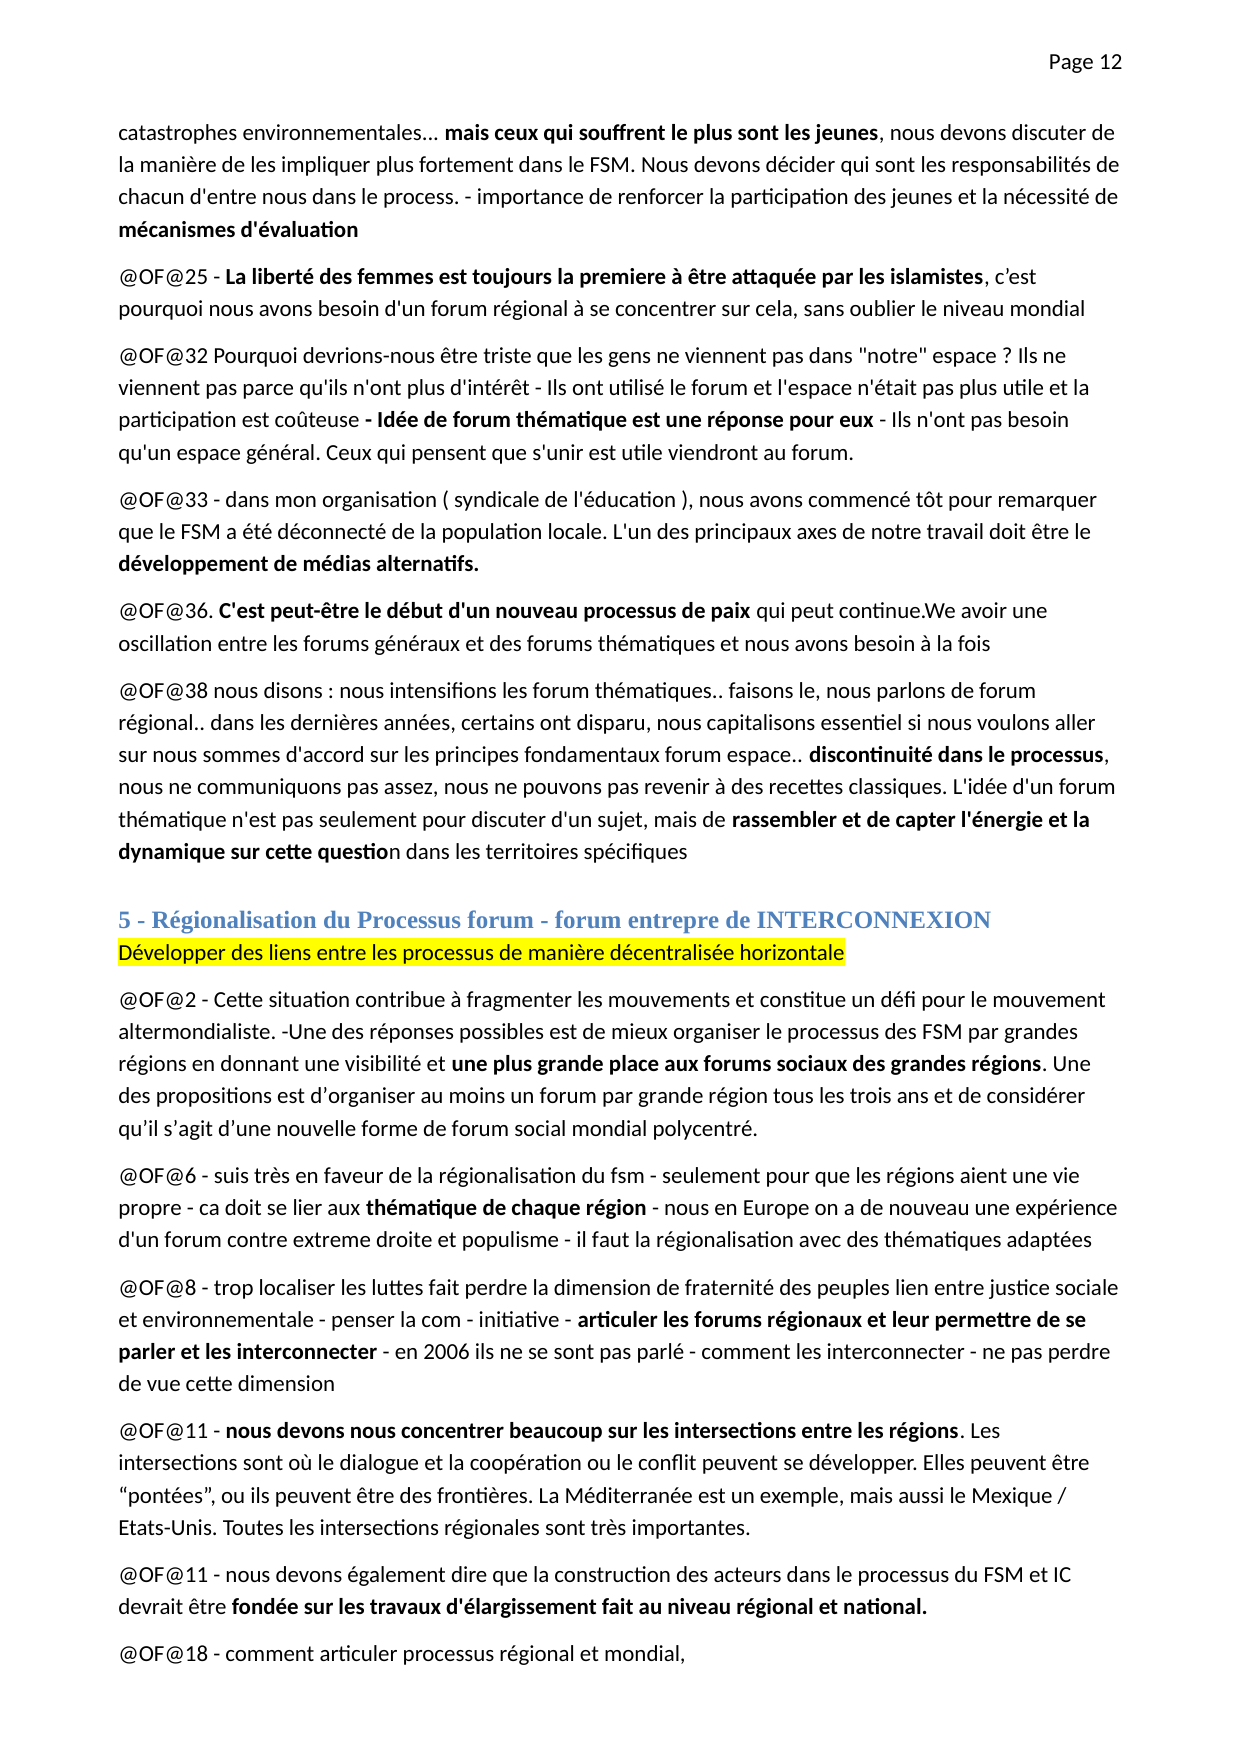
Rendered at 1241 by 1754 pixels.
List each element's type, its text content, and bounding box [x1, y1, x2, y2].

subtitle 5 - Régionalisation du Processus forum - forum entrepre de INTERCONNEXION [118, 905, 1122, 934]
text @OF@2 - Cette situation contribue à fragmenter les mouvements et constitue un défi pour le mouvement altermondialiste. -Une des réponses possibles est de mieux organiser le processus des FSM par grandes régions en donnant une visibilité et une plus grande place aux forums sociaux des grandes régions. Une des propositions est d’organiser au moins un forum par grande région tous les trois ans et de considérer qu’il s’agit d’une nouvelle forme de forum social mondial polycentré. [118, 985, 1122, 1142]
text @OF@32 Pourquoi devrions-nous être triste que les gens ne viennent pas dans "notre" espace ? Ils ne viennent pas parce qu'ils n'ont plus d'intérêt - Ils ont utilisé le forum et l'espace n'était pas plus utile et la participation est coûteuse - Idée de forum thématique est une réponse pour eux - Ils n'ont pas besoin qu'un espace général. Ceux qui pensent que s'unir est utile viendront au forum. [118, 341, 1122, 466]
text @OF@25 - La liberté des femmes est toujours la premiere à être attaquée par les islamistes, c’est pourquoi nous avons besoin d'un forum régional à se concentrer sur cela, sans oublier le niveau mondial [118, 262, 1122, 322]
text Développer des liens entre les processus de manière décentralisée horizontale [118, 938, 1122, 966]
text @OF@11 - nous devons nous concentrer beaucoup sur les intersections entre les régions. Les intersections sont où le dialogue et la coopération ou le conflit peuvent se développer. Elles peuvent être “pontées”, ou ils peuvent être des frontières. La Méditerranée est un exemple, mais aussi le Mexique / Etats-Unis. Toutes les intersections régionales sont très importantes. [118, 1416, 1122, 1541]
text catastrophes environnementales... mais ceux qui souffrent le plus sont les jeunes, nous devons discuter de la manière de les impliquer plus fortement dans le FSM. Nous devons décider qui sont les responsabilités de chacun d'entre nous dans le process. - importance de renforcer la participation des jeunes et la nécessité de mécanismes d'évaluation [118, 118, 1122, 243]
text @OF@18 - comment articuler processus régional et mondial, [118, 1639, 1122, 1667]
text @OF@38 nous disons : nous intensifions les forum thématiques.. faisons le, nous parlons de forum régional.. dans les dernières années, certains ont disparu, nous capitalisons essentiel si nous voulons aller sur nous sommes d'accord sur les principes fondamentaux forum espace.. discontinuité dans le processus, nous ne communiquons pas assez, nous ne pouvons pas revenir à des recettes classiques. L'idée d'un forum thématique n'est pas seulement pour discuter d'un sujet, mais de rassembler et de capter l'énergie et la dynamique sur cette question dans les territoires spécifiques [118, 676, 1122, 865]
text @OF@11 - nous devons également dire que la construction des acteurs dans le processus du FSM et IC devrait être fondée sur les travaux d'élargissement fait au niveau régional et national. [118, 1560, 1122, 1620]
text @OF@33 - dans mon organisation ( syndicale de l'éducation ), nous avons commencé tôt pour remarquer que le FSM a été déconnecté de la population locale. L'un des principaux axes de notre travail doit être le développement de médias alternatifs. [118, 485, 1122, 577]
text @OF@6 - suis très en faveur de la régionalisation du fsm - seulement pour que les régions aient une vie propre - ca doit se lier aux thématique de chaque région - nous en Europe on a de nouveau une expérience d'un forum contre extreme droite et populisme - il faut la régionalisation avec des thématiques adaptées [118, 1161, 1122, 1253]
text @OF@8 - trop localiser les luttes fait perdre la dimension de fraternité des peuples lien entre justice sociale et environnementale - penser la com - initiative - articuler les forums régionaux et leur permettre de se parler et les interconnecter - en 2006 ils ne se sont pas parlé - comment les interconnecter - ne pas perdre de vue cette dimension [118, 1273, 1122, 1397]
text @OF@36. C'est peut-être le début d'un nouveau processus de paix qui peut continue.We avoir une oscillation entre les forums généraux et des forums thématiques et nous avons besoin à la fois [118, 597, 1122, 657]
